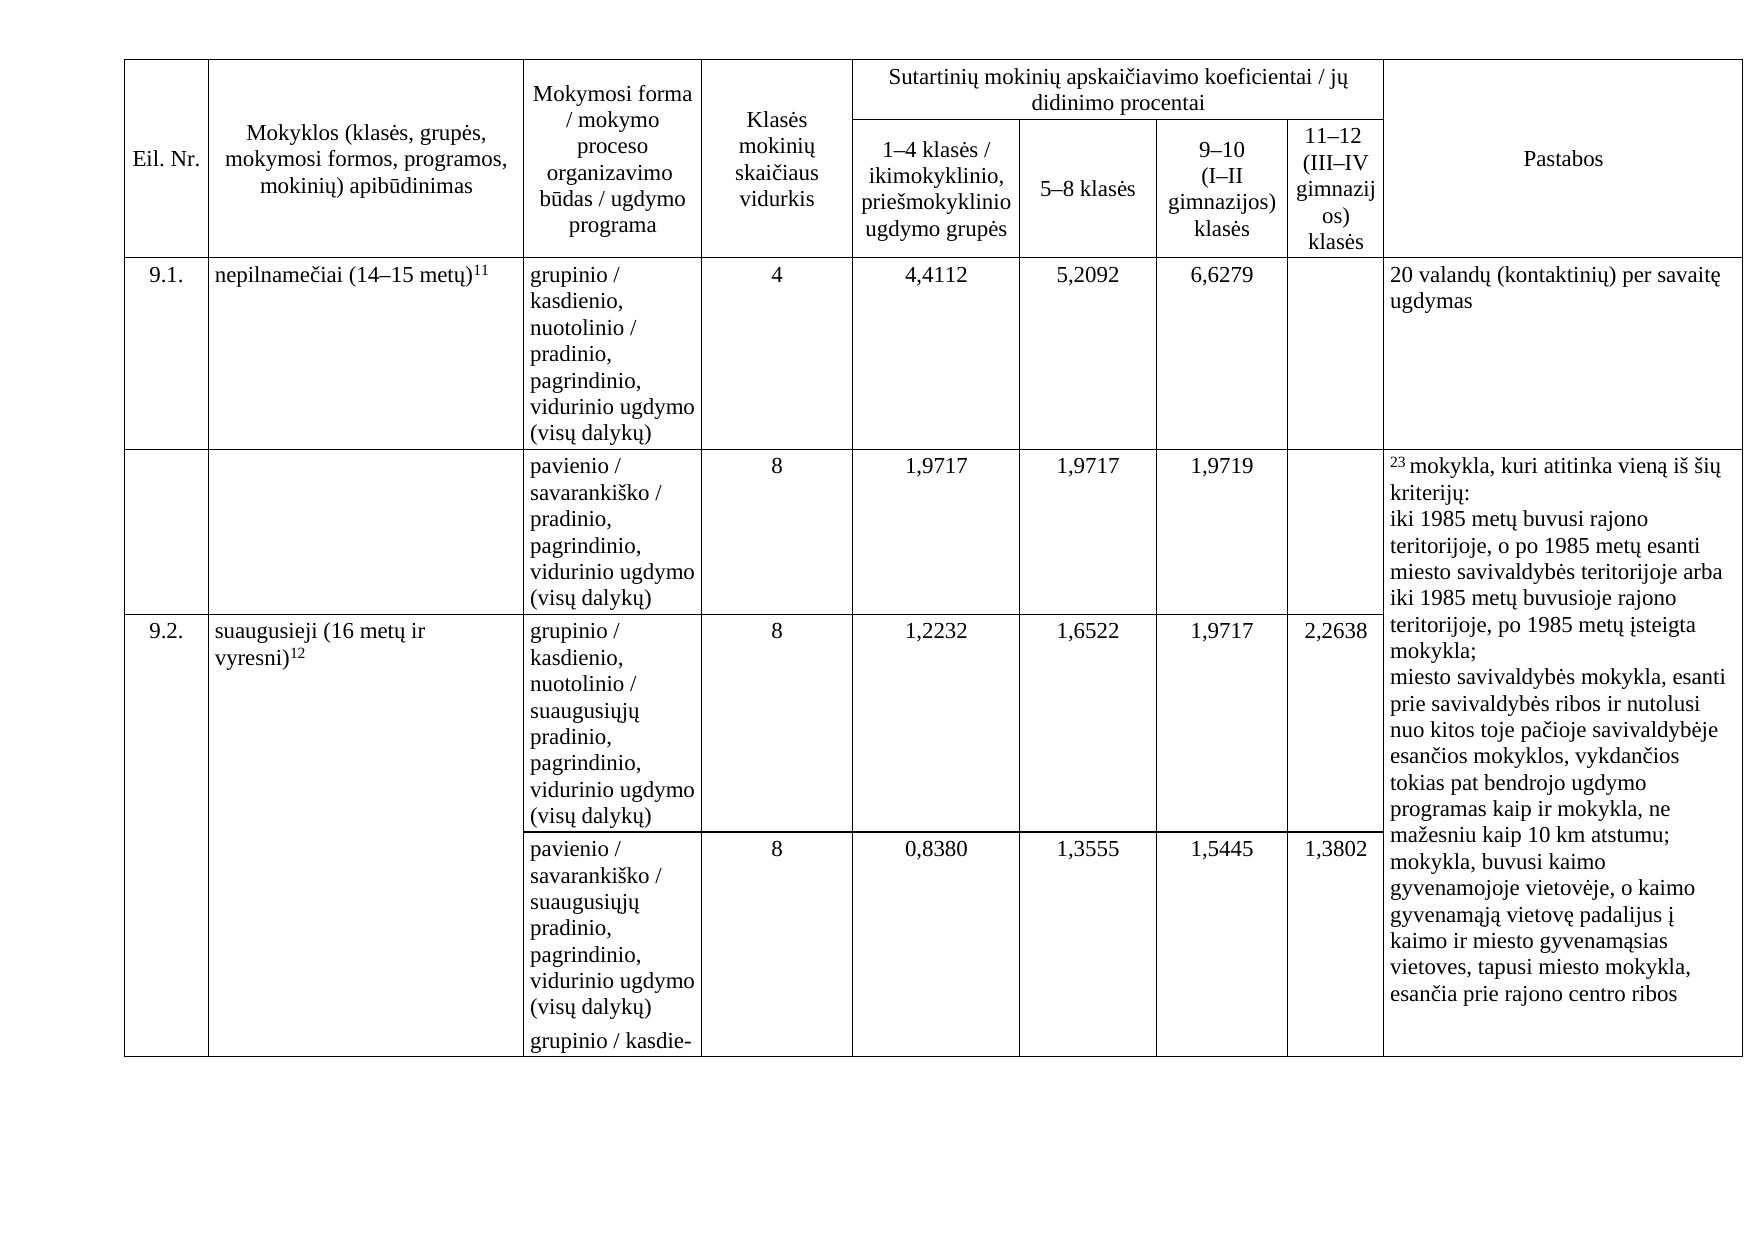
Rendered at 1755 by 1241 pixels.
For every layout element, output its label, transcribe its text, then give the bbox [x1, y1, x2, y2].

table_cell 1,9717 [1157, 615, 1287, 831]
table_cell [209, 1023, 523, 1056]
table_cell [1288, 258, 1383, 449]
table_cell pavienio / savarankiško / suaugusiųjų pradinio, pagrindinio, vidurinio ugdymo (visų dalykų) [524, 833, 701, 1023]
table_cell 0,8380 [853, 833, 1019, 1023]
table_cell 8 [702, 833, 852, 1023]
table_cell nepilnamečiai (14–15 metų)11 [209, 258, 523, 449]
table_header Klasės mokinių skaičiaus vidurkis [702, 60, 852, 257]
table_cell 1,5445 [1157, 833, 1287, 1023]
table_cell 1,6522 [1020, 615, 1156, 831]
table_cell suaugusieji (16 metų ir vyresni)12 [209, 615, 523, 831]
table_cell 2,2638 [1288, 615, 1383, 831]
table_header Eil. Nr. [125, 60, 208, 257]
table_cell 8 [702, 615, 852, 831]
table_cell 23 mokykla, kuri atitinka vieną iš šių kriterijų: iki 1985 metų buvusi rajono teritorijoje, o po 1985 metų esanti miesto savivaldybės teritorijoje arba iki 1985 metų buvusioje rajono teritorijoje, po 1985 metų įsteigta mokykla; miesto savivaldybės mokykla, esanti prie savivaldybės ribos ir nutolusi nuo kitos toje pačioje savivaldybėje esančios mokyklos, vykdančios tokias pat bendrojo ugdymo programas kaip ir mokykla, ne mažesniu kaip 10 km atstumu; mokykla, buvusi kaimo gyvenamojoje vietovėje, o kaimo gyvenamąją vietovę padalijus į kaimo ir miesto gyvenamąsias vietoves, tapusi miesto mokykla, esančia prie rajono centro ribos [1384, 450, 1742, 1056]
table_cell 5–8 klasės [1020, 120, 1156, 257]
table_cell [125, 831, 208, 1023]
table_cell 1,9719 [1157, 450, 1287, 614]
table_cell 4,4112 [853, 258, 1019, 449]
table_cell 9–10 (I–II gimnazijos) klasės [1157, 120, 1287, 257]
table_cell 1,2232 [853, 615, 1019, 831]
table_cell [209, 831, 523, 1023]
table_cell [853, 1023, 1019, 1056]
table_cell [1288, 450, 1383, 614]
table_cell 11–12 (III–IV gimnazijos) klasės [1288, 120, 1383, 257]
table_cell [1157, 1023, 1287, 1056]
table_cell [209, 450, 523, 614]
table_cell grupinio / kasdienio, nuotolinio / suaugusiųjų pradinio, pagrindinio, vidurinio ugdymo (visų dalykų) [524, 615, 701, 831]
table_cell [1288, 1023, 1383, 1056]
table_cell [1020, 1023, 1156, 1056]
table_header Sutartinių mokinių apskaičiavimo koeficientai / jų didinimo procentai [853, 60, 1383, 119]
table_header Mokyklos (klasės, grupės, mokymosi formos, programos, mokinių) apibūdinimas [209, 60, 523, 257]
table_cell 9.2. [125, 615, 208, 831]
table_cell 5,2092 [1020, 258, 1156, 449]
table_cell 1,3555 [1020, 833, 1156, 1023]
table_cell [702, 1023, 852, 1056]
table_cell 1–4 klasės / ikimokyklinio, priešmokyklinio ugdymo grupės [853, 120, 1019, 257]
table_cell pavienio / savarankiško / pradinio, pagrindinio, vidurinio ugdymo (visų dalykų) [524, 450, 701, 614]
table_cell 1,9717 [1020, 450, 1156, 614]
table_cell 9.1. [125, 258, 208, 449]
table_cell 1,3802 [1288, 833, 1383, 1023]
table_cell 1,9717 [853, 450, 1019, 614]
table_cell [125, 1023, 208, 1056]
table_cell [125, 450, 208, 614]
table_header Pastabos [1384, 60, 1742, 257]
table_cell grupinio / kasdienio, nuotolinio / pradinio, pagrindinio, vidurinio ugdymo (visų dalykų) [524, 258, 701, 449]
table_cell 4 [702, 258, 852, 449]
table_header Mokymosi forma / mokymo proceso organizavimo būdas / ugdymo programa [524, 60, 701, 257]
table_cell 8 [702, 450, 852, 614]
table_cell grupinio / kasdie- [524, 1023, 701, 1056]
table_cell 6,6279 [1157, 258, 1287, 449]
table_cell 20 valandų (kontaktinių) per savaitę ugdymas [1384, 258, 1742, 449]
